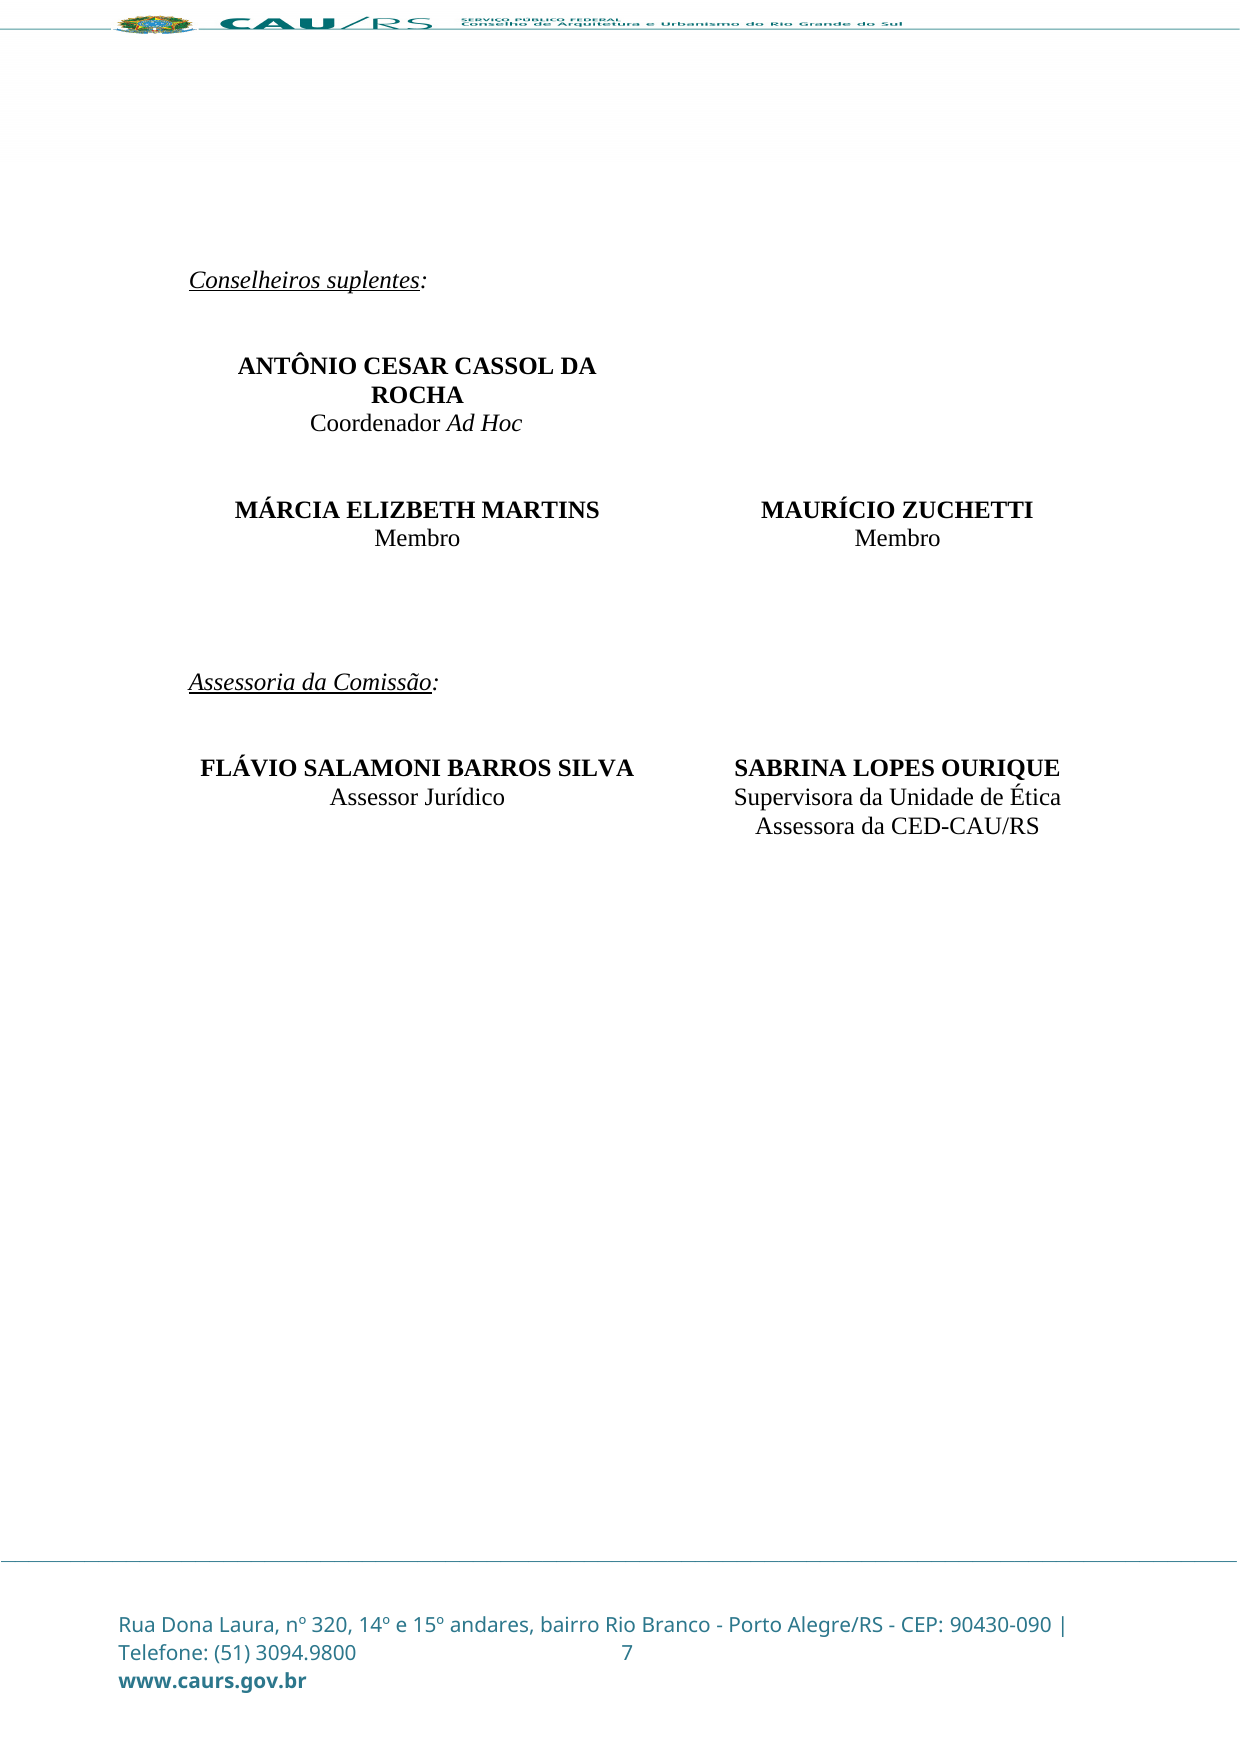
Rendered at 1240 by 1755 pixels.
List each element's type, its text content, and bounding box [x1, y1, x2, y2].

table_cell MÁRCIA ELIZBETH MARTINS Membro [177, 495, 657, 552]
table_cell [657, 236, 1137, 495]
table_cell MAURÍCIO ZUCHETTI Membro [657, 495, 1137, 552]
table_cell Conselheiros suplentes: ANTÔNIO CESAR CASSOL DA ROCHA Coordenador Ad Hoc [177, 236, 657, 495]
table_cell Assessoria da Comissão: FLÁVIO SALAMONI BARROS SILVA Assessor Jurídico [177, 552, 657, 868]
table_cell SABRINA LOPES OURIQUE Supervisora da Unidade de Ética Assessora da CED-CAU/RS [657, 552, 1137, 868]
